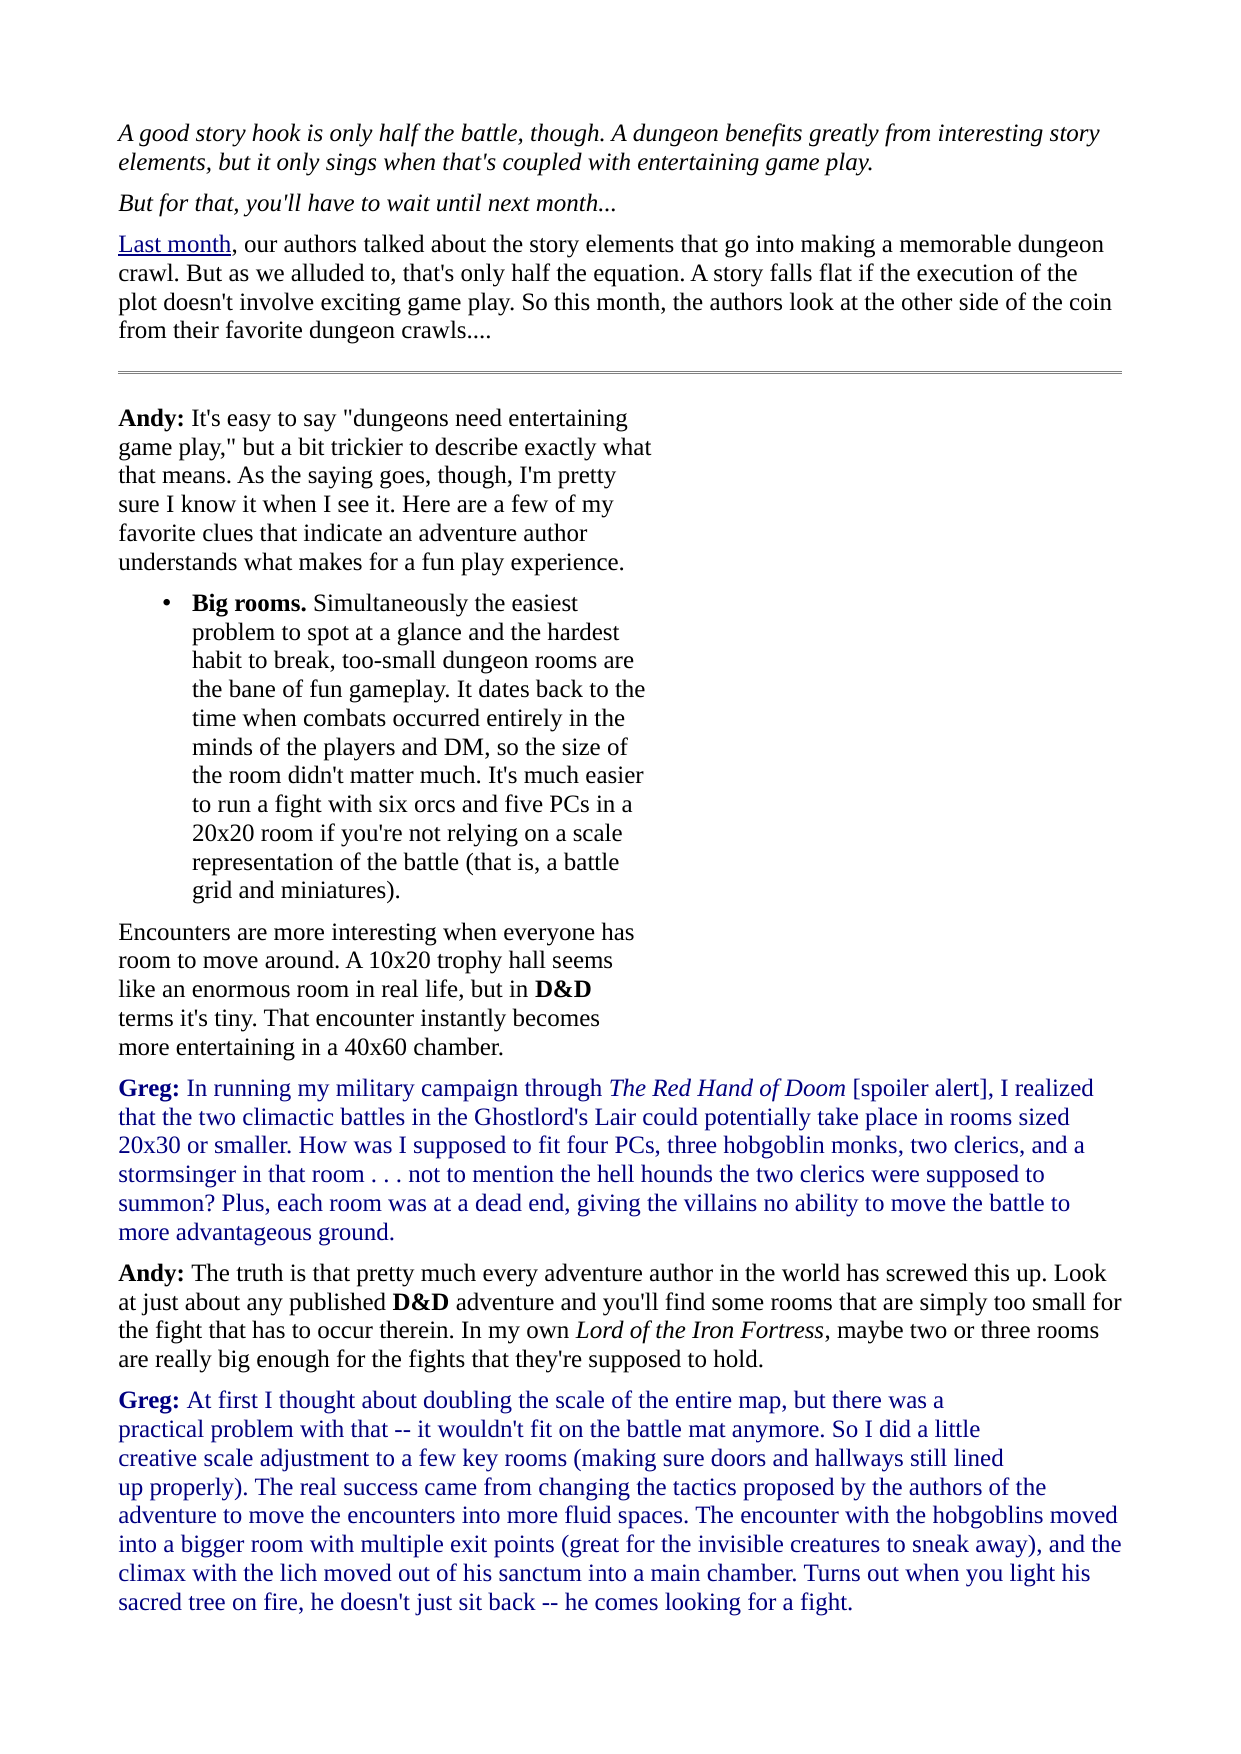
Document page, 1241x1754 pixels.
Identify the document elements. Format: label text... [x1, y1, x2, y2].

text A good story hook is only half the battle, though. A dungeon benefits greatly from interesting story elements, but it only sings when that's coupled with entertaining game play. [118, 118, 1122, 176]
list Big rooms. Simultaneously the easiest problem to spot at a glance and the hardest habit to break, too-small dungeon rooms are the bane of fun gameplay. It dates back to the time when combats occurred entirely in the minds of the players and DM, so the size of the room didn't matter much. It's much easier to run a fight with six orcs and five PCs in a 20x20 room if you're not relying on a scale representation of the battle (that is, a battle grid and miniatures). [162, 588, 1122, 904]
text Greg: In running my military campaign through The Red Hand of Doom [spoiler alert], I realized that the two climactic battles in the Ghostlord's Lair could potentially take place in rooms sized 20x30 or smaller. How was I supposed to fit four PCs, three hobgoblin monks, two clerics, and a stormsinger in that room . . . not to mention the hell hounds the two clerics were supposed to summon? Plus, each room was at a dead end, giving the villains no ability to move the battle to more advantageous ground. [118, 1073, 1122, 1246]
text Encounters are more interesting when everyone has room to move around. A 10x20 trophy hall seems like an enormous room in real life, but in D&D terms it's tiny. That encounter instantly becomes more entertaining in a 40x60 chamber. [118, 917, 1122, 1061]
text Andy: It's easy to say "dungeons need entertaining game play," but a bit trickier to describe exactly what that means. As the saying goes, though, I'm pretty sure I know it when I see it. Here are a few of my favorite clues that indicate an adventure author understands what makes for a fun play experience. [118, 403, 1122, 576]
text Greg: At first I thought about doubling the scale of the entire map, but there was a practical problem with that -- it wouldn't fit on the battle mat anymore. So I did a little creative scale adjustment to a few key rooms (making sure doors and hallways still lined up properly). The real success came from changing the tactics proposed by the authors of the adventure to move the encounters into more fluid spaces. The encounter with the hobgoblins moved into a bigger room with multiple exit points (great for the invisible creatures to sneak away), and the climax with the lich moved out of his sanctum into a main chamber. Turns out when you light his sacred tree on fire, he doesn't just sit back -- he comes looking for a fight. [118, 1386, 1122, 1616]
text But for that, you'll have to wait until next month... [118, 188, 1122, 217]
text Andy: The truth is that pretty much every adventure author in the world has screwed this up. Look at just about any published D&D adventure and you'll find some rooms that are simply too small for the fight that has to occur therein. In my own Lord of the Iron Fortress, maybe two or three rooms are really big enough for the fights that they're supposed to hold. [118, 1258, 1122, 1373]
text Last month, our authors talked about the story elements that go into making a memorable dungeon crawl. But as we alluded to, that's only half the equation. A story falls flat if the execution of the plot doesn't involve exciting game play. So this month, the authors look at the other side of the coin from their favorite dungeon crawls.... [118, 229, 1122, 344]
